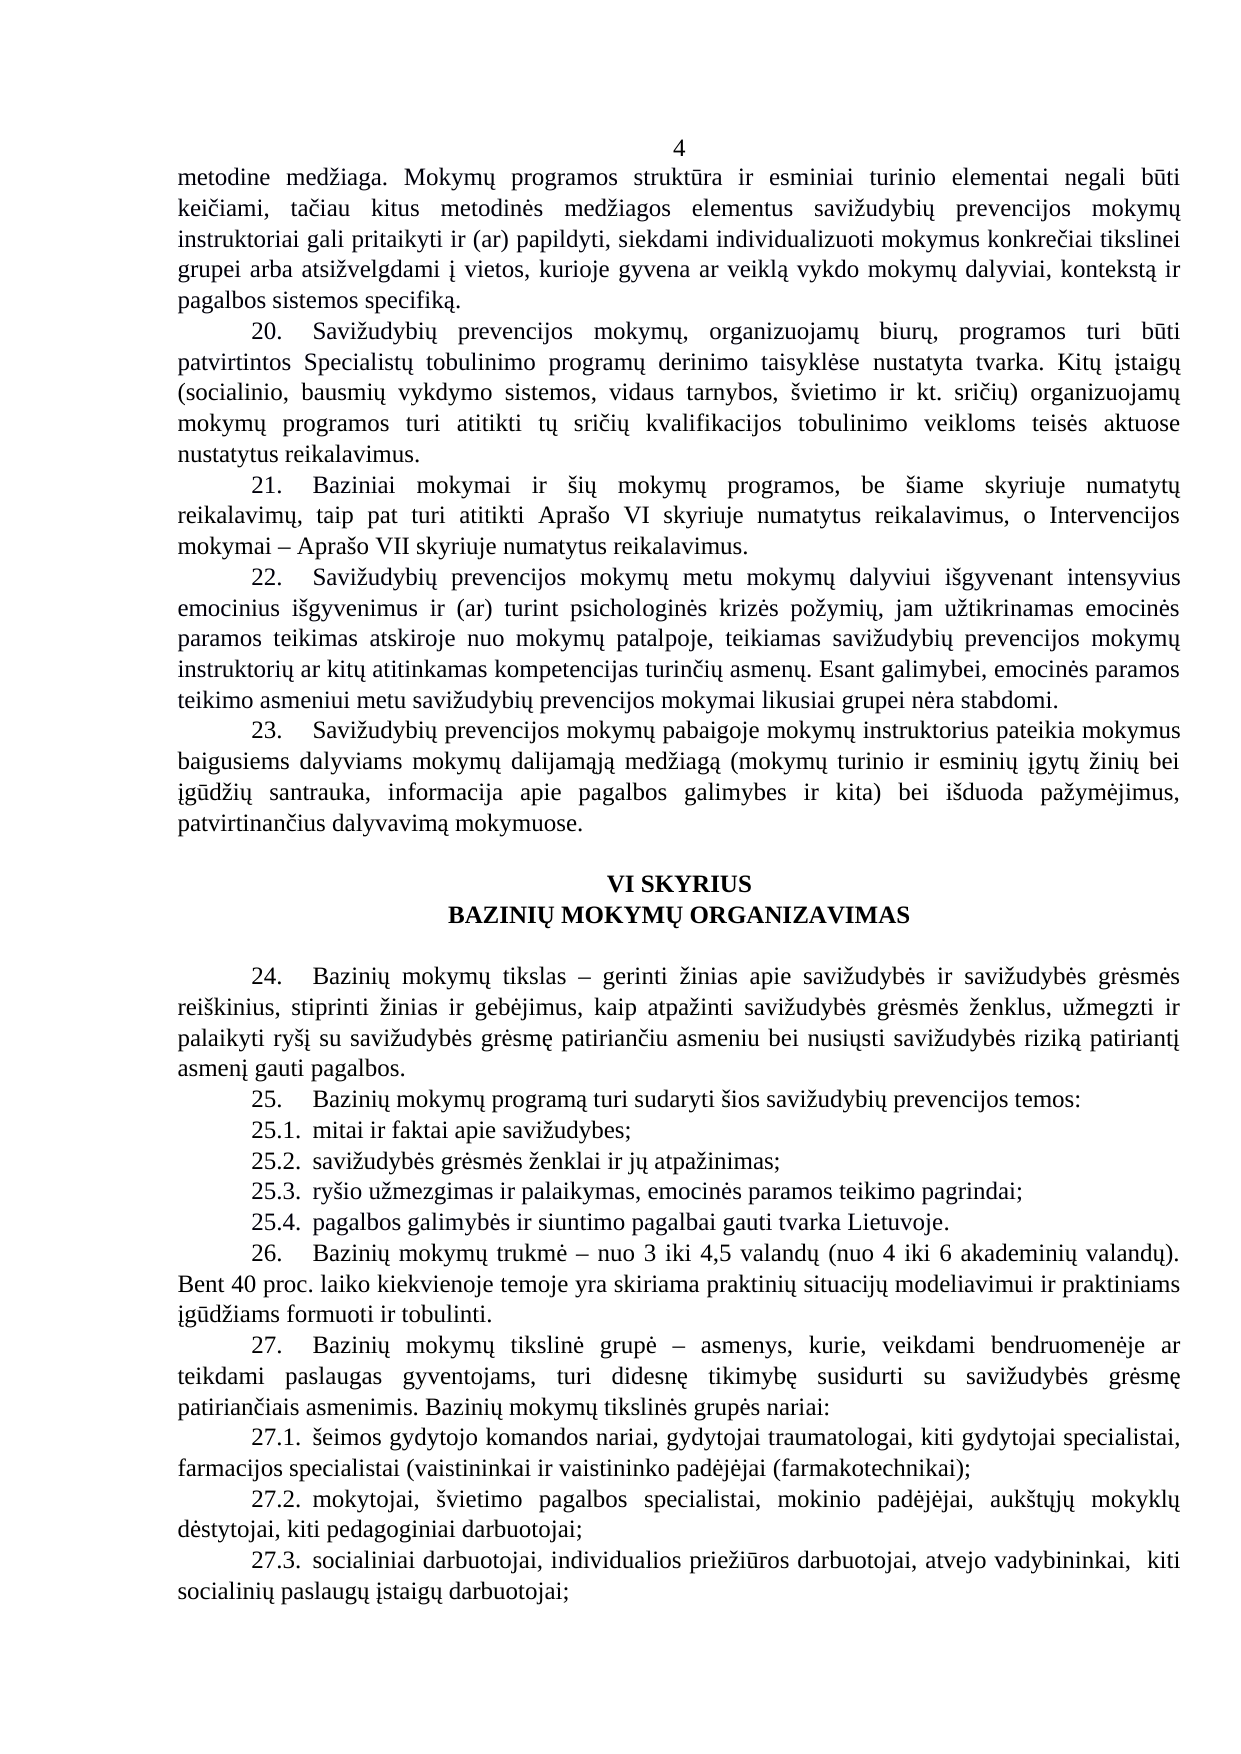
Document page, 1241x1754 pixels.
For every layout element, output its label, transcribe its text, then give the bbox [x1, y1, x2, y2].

text 21. Baziniai mokymai ir šių mokymų programos, be šiame skyriuje numatytų reikalavimų, taip pat turi atitikti Aprašo VI skyriuje numatytus reikalavimus, o Intervencijos mokymai – Aprašo VII skyriuje numatytus reikalavimus. [177, 470, 1181, 560]
text BAZINIŲ MOKYMŲ ORGANIZAVIMAS [177, 900, 1181, 929]
text 22. Savižudybių prevencijos mokymų metu mokymų dalyviui išgyvenant intensyvius emocinius išgyvenimus ir (ar) turint psichologinės krizės požymių, jam užtikrinamas emocinės paramos teikimas atskiroje nuo mokymų patalpoje, teikiamas savižudybių prevencijos mokymų instruktorių ar kitų atitinkamas kompetencijas turinčių asmenų. Esant galimybei, emocinės paramos teikimo asmeniui metu savižudybių prevencijos mokymai likusiai grupei nėra stabdomi. [177, 562, 1181, 713]
text 25.4. pagalbos galimybės ir siuntimo pagalbai gauti tvarka Lietuvoje. [177, 1207, 1181, 1236]
text 27.2. mokytojai, švietimo pagalbos specialistai, mokinio padėjėjai, aukštųjų mokyklų dėstytojai, kiti pedagoginiai darbuotojai; [177, 1484, 1181, 1543]
text metodine medžiaga. Mokymų programos struktūra ir esminiai turinio elementai negali būti keičiami, tačiau kitus metodinės medžiagos elementus savižudybių prevencijos mokymų instruktoriai gali pritaikyti ir (ar) papildyti, siekdami individualizuoti mokymus konkrečiai tikslinei grupei arba atsižvelgdami į vietos, kurioje gyvena ar veiklą vykdo mokymų dalyviai, kontekstą ir pagalbos sistemos specifiką. [177, 162, 1181, 314]
text 27.1. šeimos gydytojo komandos nariai, gydytojai traumatologai, kiti gydytojai specialistai, farmacijos specialistai (vaistininkai ir vaistininko padėjėjai (farmakotechnikai); [177, 1422, 1181, 1482]
text 20. Savižudybių prevencijos mokymų, organizuojamų biurų, programos turi būti patvirtintos Specialistų tobulinimo programų derinimo taisyklėse nustatyta tvarka. Kitų įstaigų (socialinio, bausmių vykdymo sistemos, vidaus tarnybos, švietimo ir kt. sričių) organizuojamų mokymų programos turi atitikti tų sričių kvalifikacijos tobulinimo veikloms teisės aktuose nustatytus reikalavimus. [177, 316, 1181, 468]
text 25. Bazinių mokymų programą turi sudaryti šios savižudybių prevencijos temos: [177, 1084, 1181, 1113]
text 25.2. savižudybės grėsmės ženklai ir jų atpažinimas; [177, 1146, 1181, 1174]
text 25.1. mitai ir faktai apie savižudybes; [177, 1115, 1181, 1144]
text 23. Savižudybių prevencijos mokymų pabaigoje mokymų instruktorius pateikia mokymus baigusiems dalyviams mokymų dalijamąją medžiagą (mokymų turinio ir esminių įgytų žinių bei įgūdžių santrauka, informacija apie pagalbos galimybes ir kita) bei išduoda pažymėjimus, patvirtinančius dalyvavimą mokymuose. [177, 716, 1181, 836]
text VI SKYRIUS [177, 869, 1181, 898]
text 26. Bazinių mokymų trukmė – nuo 3 iki 4,5 valandų (nuo 4 iki 6 akademinių valandų). Bent 40 proc. laiko kiekvienoje temoje yra skiriama praktinių situacijų modeliavimui ir praktiniams įgūdžiams formuoti ir tobulinti. [177, 1238, 1181, 1328]
text 25.3. ryšio užmezgimas ir palaikymas, emocinės paramos teikimo pagrindai; [177, 1176, 1181, 1205]
text 24. Bazinių mokymų tikslas – gerinti žinias apie savižudybės ir savižudybės grėsmės reiškinius, stiprinti žinias ir gebėjimus, kaip atpažinti savižudybės grėsmės ženklus, užmegzti ir palaikyti ryšį su savižudybės grėsmę patiriančiu asmeniu bei nusiųsti savižudybės riziką patiriantį asmenį gauti pagalbos. [177, 961, 1181, 1082]
text 27. Bazinių mokymų tikslinė grupė – asmenys, kurie, veikdami bendruomenėje ar teikdami paslaugas gyventojams, turi didesnę tikimybę susidurti su savižudybės grėsmę patiriančiais asmenimis. Bazinių mokymų tikslinės grupės nariai: [177, 1330, 1181, 1420]
text 27.3. socialiniai darbuotojai, individualios priežiūros darbuotojai, atvejo vadybininkai, kiti socialinių paslaugų įstaigų darbuotojai; [177, 1545, 1181, 1605]
